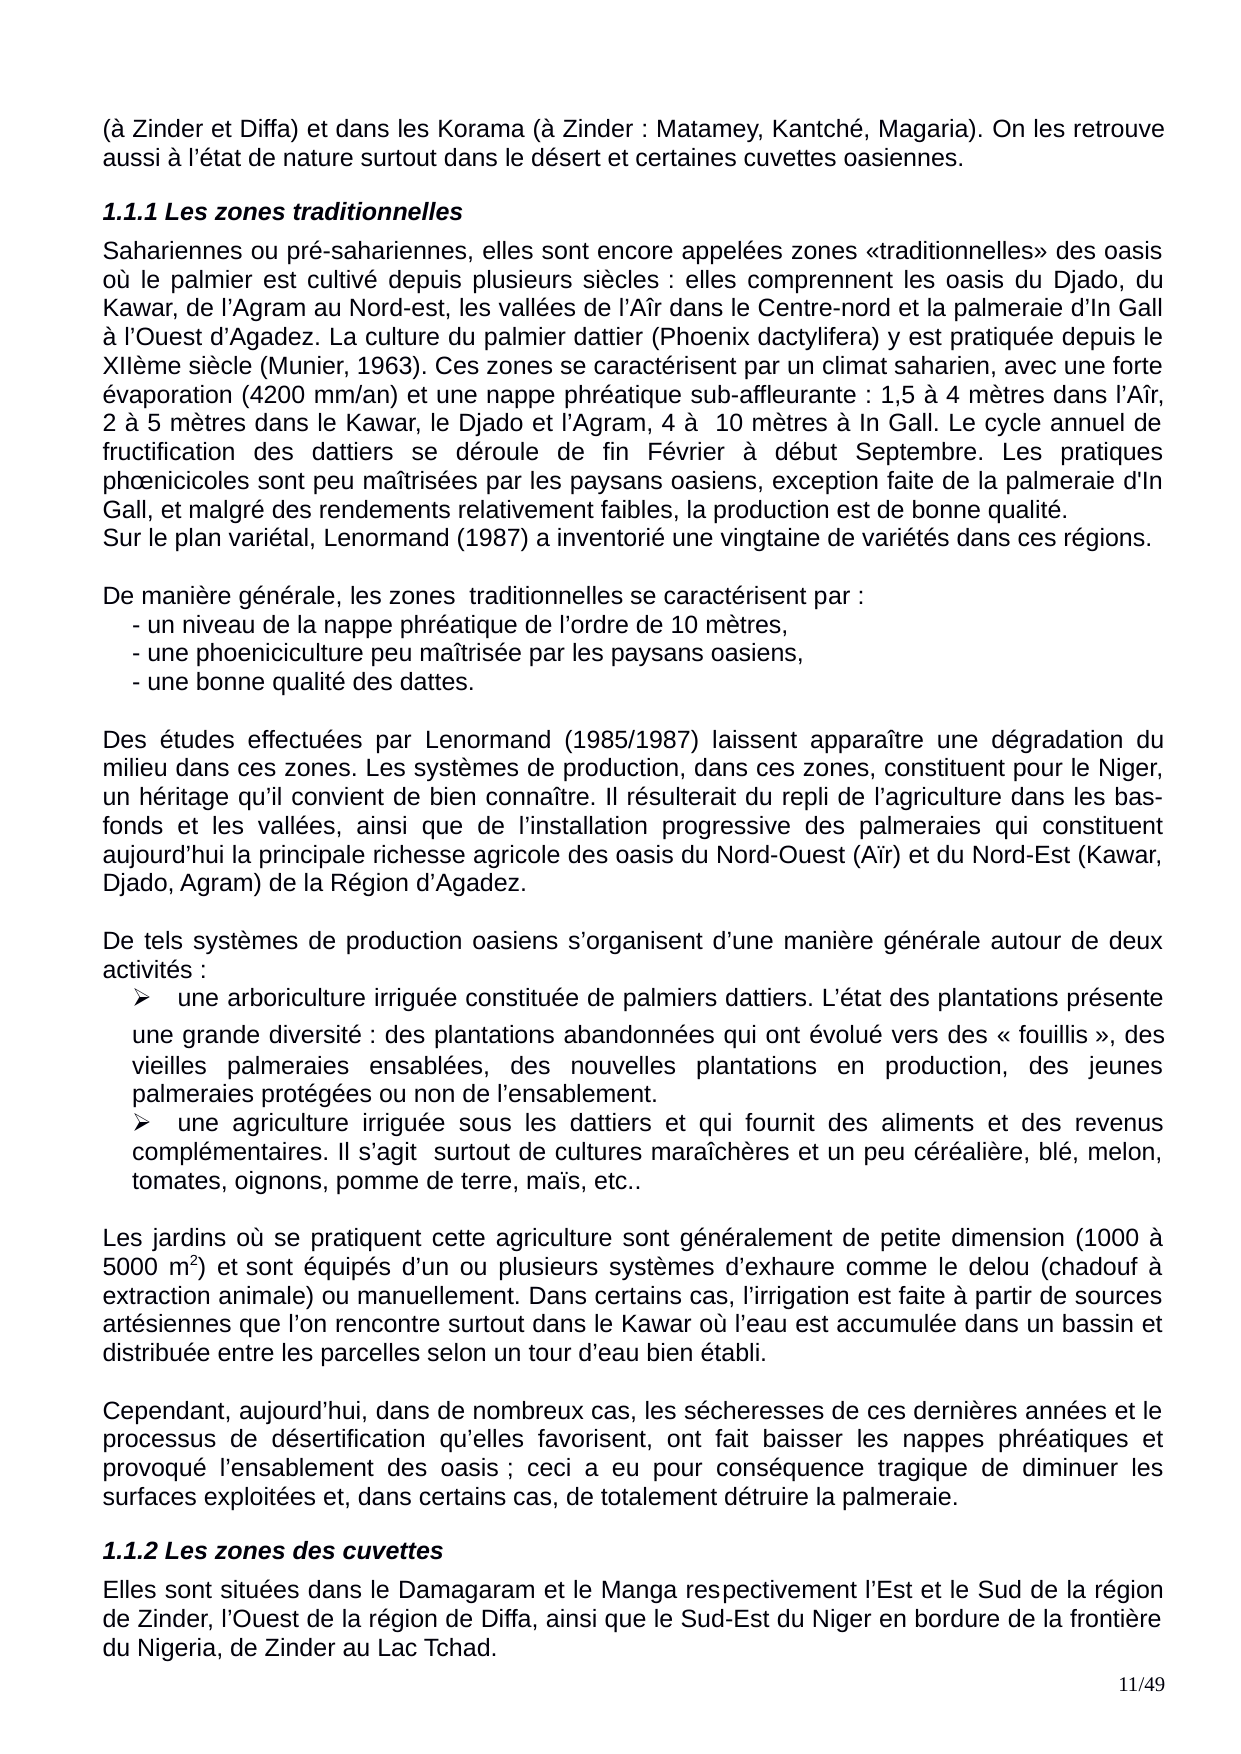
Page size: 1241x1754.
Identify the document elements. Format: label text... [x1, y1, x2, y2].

text Les jardins où se pratiquent cette agriculture sont généralement de petite dimension (1000 à 5000 m2) et sont équipés d’un ou plusieurs systèmes d’exhaure comme le delou (chadouf à extraction animale) ou manuellement. Dans certains cas, l’irrigation est faite à partir de sources artésiennes que l’on rencontre surtout dans le Kawar où l’eau est accumulée dans un bassin et distribuée entre les parcelles selon un tour d’eau bien établi. [102, 1223, 1165, 1367]
subtitle 1.1.2 Les zones des cuvettes [102, 1536, 1165, 1564]
text Elles sont situées dans le Damagaram et le Manga respectivement l’Est et le Sud de la région de Zinder, l’Ouest de la région de Diffa, ainsi que le Sud-Est du Niger en bordure de la frontière du Nigeria, de Zinder au Lac Tchad. [102, 1575, 1165, 1661]
text De tels systèmes de production oasiens s’organisent d’une manière générale autour de deux activités : [102, 926, 1165, 983]
text - une bonne qualité des dattes. [132, 667, 1165, 696]
text De manière générale, les zones traditionnelles se caractérisent par : [102, 581, 1165, 609]
text (à Zinder et Diffa) et dans les Korama (à Zinder : Matamey, Kantché, Magaria). On les retrouve aussi à l’état de nature surtout dans le désert et certaines cuvettes oasiennes. [102, 114, 1165, 172]
list une arboriculture irriguée constituée de palmiers dattiers. L’état des plantations présente une grande diversité : des plantations abandonnées qui ont évolué vers des « fouillis », des vieilles palmeraies ensablées, des nouvelles plantations en production, des jeunes palmeraies protégées ou non de l’ensablement. [132, 983, 1165, 1108]
list une agriculture irriguée sous les dattiers et qui fournit des aliments et des revenus complémentaires. Il s’agit surtout de cultures maraîchères et un peu céréalière, blé, melon, tomates, oignons, pomme de terre, maïs, etc.. [132, 1108, 1165, 1194]
text - un niveau de la nappe phréatique de l’ordre de 10 mètres, [132, 609, 1165, 638]
text Sur le plan variétal, Lenormand (1987) a inventorié une vingtaine de variétés dans ces régions. [102, 523, 1165, 552]
text - une phoeniciculture peu maîtrisée par les paysans oasiens, [132, 638, 1165, 667]
text Sahariennes ou pré-sahariennes, elles sont encore appelées zones «traditionnelles» des oasis où le palmier est cultivé depuis plusieurs siècles : elles comprennent les oasis du Djado, du Kawar, de l’Agram au Nord-est, les vallées de l’Aîr dans le Centre-nord et la palmeraie d’In Gall à l’Ouest d’Agadez. La culture du palmier dattier (Phoenix dactylifera) y est pratiquée depuis le XIIème siècle (Munier, 1963). Ces zones se caractérisent par un climat saharien, avec une forte évaporation (4200 mm/an) et une nappe phréatique sub-affleurante : 1,5 à 4 mètres dans l’Aîr, 2 à 5 mètres dans le Kawar, le Djado et l’Agram, 4 à 10 mètres à In Gall. Le cycle annuel de fructification des dattiers se déroule de fin Février à début Septembre. Les pratiques phœnicicoles sont peu maîtrisées par les paysans oasiens, exception faite de la palmeraie d'In Gall, et malgré des rendements relativement faibles, la production est de bonne qualité. [102, 236, 1165, 523]
text Des études effectuées par Lenormand (1985/1987) laissent apparaître une dégradation du milieu dans ces zones. Les systèmes de production, dans ces zones, constituent pour le Niger, un héritage qu’il convient de bien connaître. Il résulterait du repli de l’agriculture dans les bas-fonds et les vallées, ainsi que de l’installation progressive des palmeraies qui constituent aujourd’hui la principale richesse agricole des oasis du Nord-Ouest (Aïr) et du Nord-Est (Kawar, Djado, Agram) de la Région d’Agadez. [102, 724, 1165, 897]
text Cependant, aujourd’hui, dans de nombreux cas, les sécheresses de ces dernières années et le processus de désertification qu’elles favorisent, ont fait baisser les nappes phréatiques et provoqué l’ensablement des oasis ; ceci a eu pour conséquence tragique de diminuer les surfaces exploitées et, dans certains cas, de totalement détruire la palmeraie. [102, 1396, 1165, 1511]
subtitle 1.1.1 Les zones traditionnelles [102, 197, 1165, 225]
